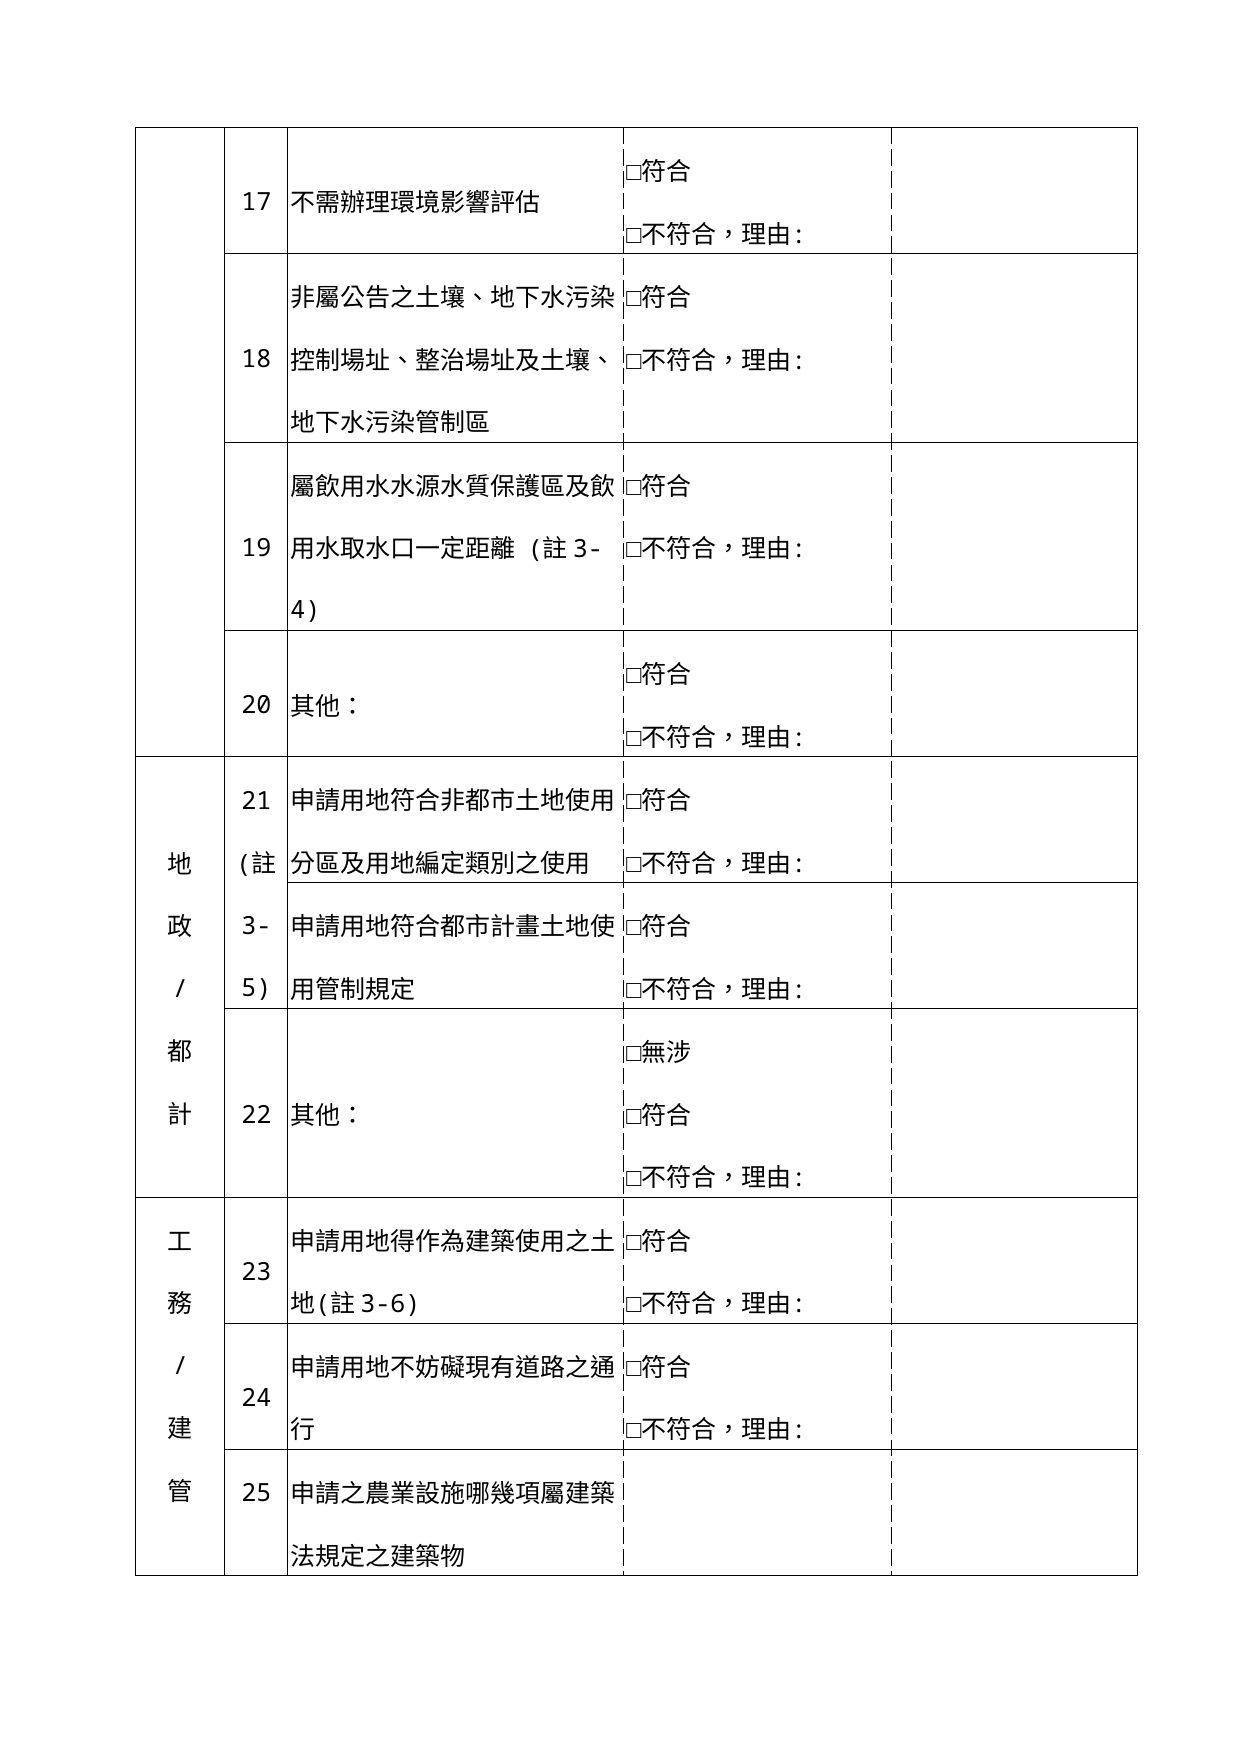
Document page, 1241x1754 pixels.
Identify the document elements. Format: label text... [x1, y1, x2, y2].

table_cell [623, 1450, 891, 1575]
table_cell [891, 757, 1137, 882]
table_cell □符合 □不符合，理由: [623, 128, 891, 253]
table_cell [891, 883, 1137, 1008]
table_cell 其他： [288, 631, 623, 756]
table_cell [891, 1324, 1137, 1449]
table_cell □符合 □不符合，理由: [623, 883, 891, 1008]
table_cell 23 [225, 1198, 287, 1323]
table_cell [136, 128, 224, 756]
table_cell 申請用地得作為建築使用之土地(註3-6) [288, 1198, 623, 1323]
table_cell [891, 631, 1137, 756]
table_cell □符合 □不符合，理由: [623, 254, 891, 442]
table_cell 非屬公告之土壤、地下水污染控制場址、整治場址及土壤、地下水污染管制區 [288, 254, 623, 442]
table_cell 24 [225, 1324, 287, 1449]
table_cell □無涉 □符合 □不符合，理由: [623, 1009, 891, 1197]
table_cell 20 [225, 631, 287, 756]
table_cell 地 政 / 都 計 [136, 757, 224, 1197]
table_cell □符合 □不符合，理由: [623, 631, 891, 756]
table_cell 申請用地不妨礙現有道路之通行 [288, 1324, 623, 1449]
table_cell 21 (註3-5) [225, 757, 287, 1008]
table_cell [891, 254, 1137, 442]
table_cell [891, 128, 1137, 253]
table_cell 申請用地符合都市計畫土地使用管制規定 [288, 883, 623, 1008]
table_cell 25 [225, 1450, 287, 1575]
table_cell 工 務 / 建 管 [136, 1198, 224, 1575]
table_cell □符合 □不符合，理由: [623, 1324, 891, 1449]
table_cell 申請之農業設施哪幾項屬建築法規定之建築物 [288, 1450, 623, 1575]
table_cell [891, 443, 1137, 630]
table_cell 其他： [288, 1009, 623, 1197]
table_cell 屬飲用水水源水質保護區及飲用水取水口一定距離 (註3-4) [288, 443, 623, 630]
table_cell 申請用地符合非都市土地使用分區及用地編定類別之使用 [288, 757, 623, 882]
table_cell [891, 1009, 1137, 1197]
table_cell □符合 □不符合，理由: [623, 443, 891, 630]
table_cell □符合 □不符合，理由: [623, 1198, 891, 1323]
table_cell 不需辦理環境影響評估 [288, 128, 623, 253]
table_cell □符合 □不符合，理由: [623, 757, 891, 882]
table_cell 22 [225, 1009, 287, 1197]
table_cell 19 [225, 443, 287, 630]
table_cell [891, 1198, 1137, 1323]
table_cell 18 [225, 254, 287, 442]
table_cell [891, 1450, 1137, 1575]
table_cell 17 [225, 128, 287, 253]
